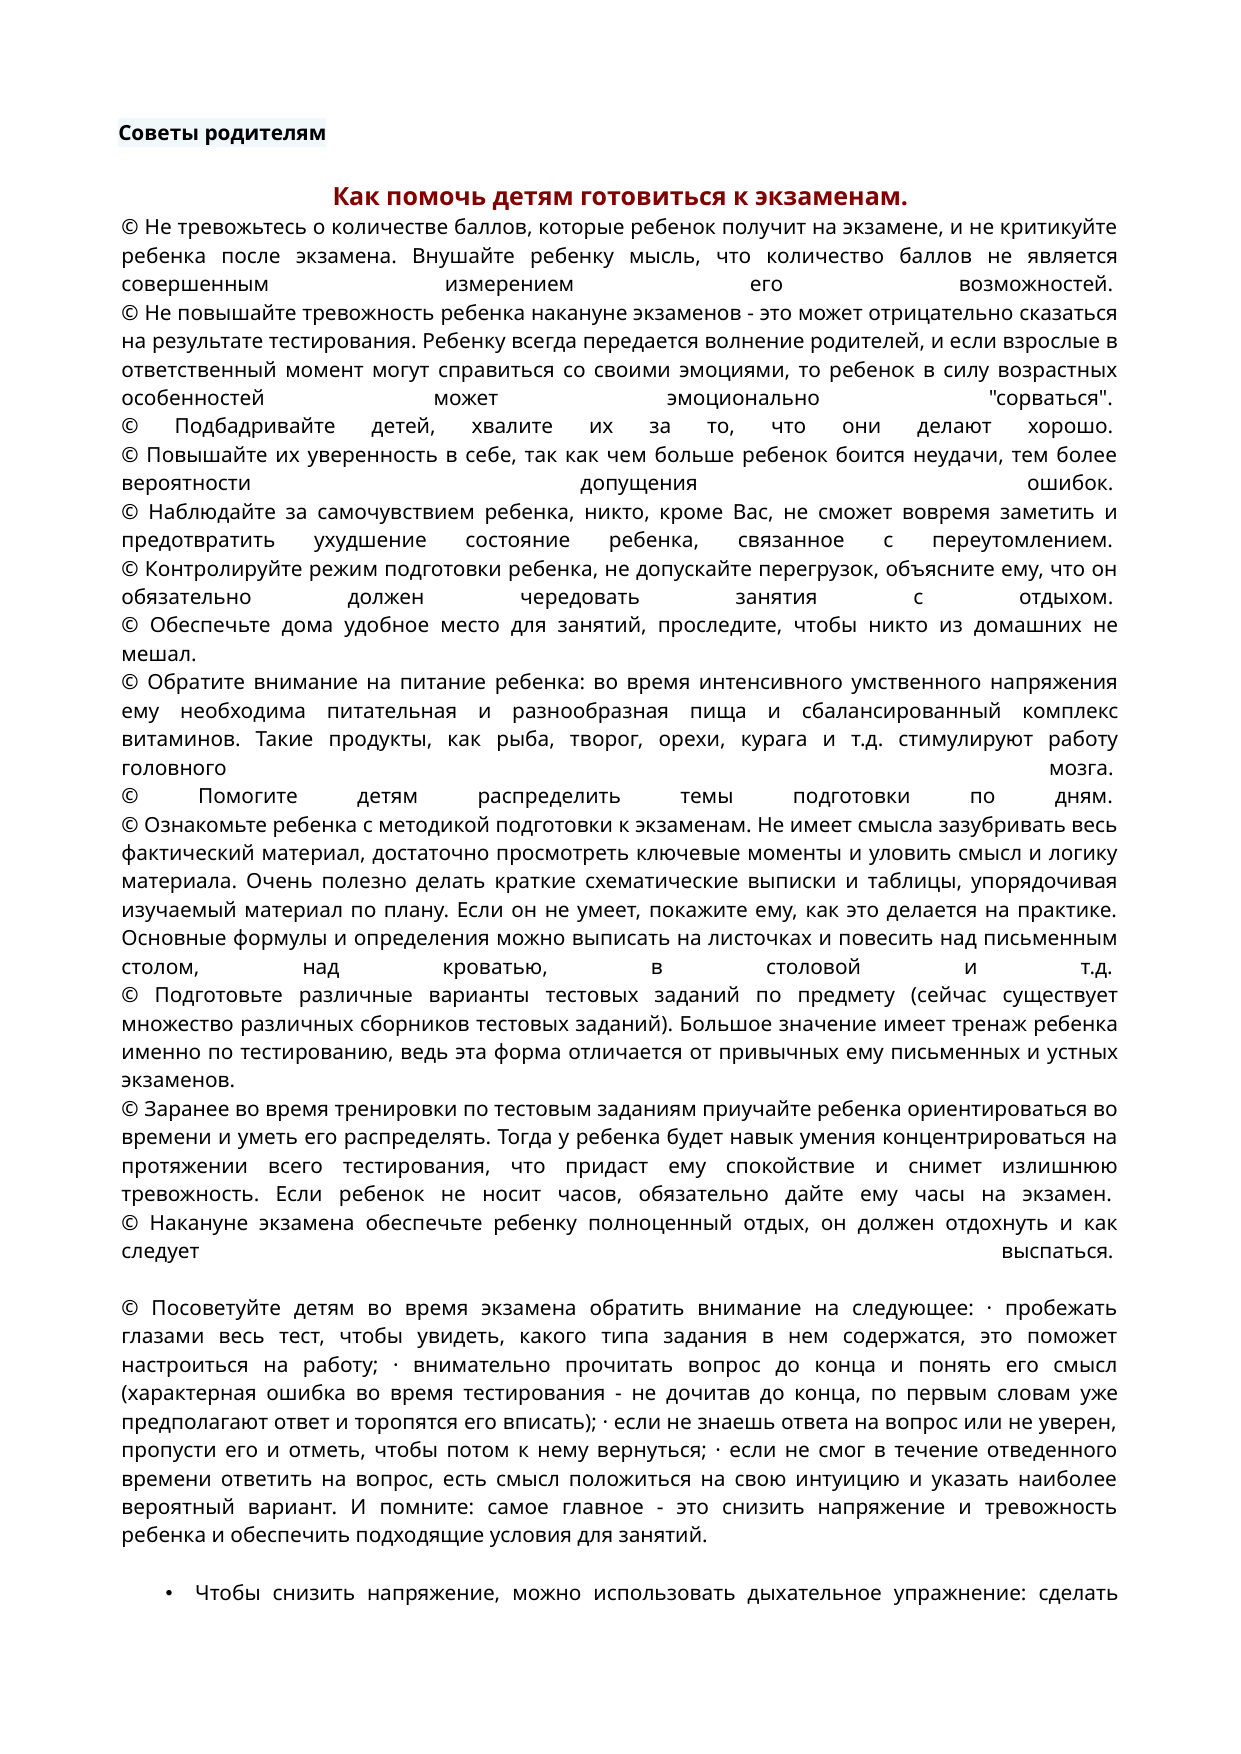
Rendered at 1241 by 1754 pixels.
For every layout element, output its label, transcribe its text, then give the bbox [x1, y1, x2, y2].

table_header Как помочь детям готовиться к экзаменам. © Не тревожьтесь о количестве баллов, которые ребенок получит на экзамене, и не критикуйте ребенка после экзамена. Внушайте ребенку мысль, что количество баллов не является совершенным измерением его возможностей. © Не повышайте тревожность ребенка накануне экзаменов - это может отрицательно сказаться на результате тестирования. Ребенку всегда передается волнение родителей, и если взрослые в ответственный момент могут справиться со своими эмоциями, то ребенок в силу возрастных особенностей может эмоционально "сорваться". © Подбадривайте детей, хвалите их за то, что они делают хорошо. © Повышайте их уверенность в себе, так как чем больше ребенок боится неудачи, тем более вероятности допущения ошибок. © Наблюдайте за самочувствием ребенка, никто, кроме Вас, не сможет вовремя заметить и предотвратить ухудшение состояние ребенка, связанное с переутомлением. © Контролируйте режим подготовки ребенка, не допускайте перегрузок, объясните ему, что он обязательно должен чередовать занятия с отдыхом. © Обеспечьте дома удобное место для занятий, проследите, чтобы никто из домашних не мешал. © Обратите внимание на питание ребенка: во время интенсивного умственного напряжения ему необходима питательная и разнообразная пища и сбалансированный комплекс витаминов. Такие продукты, как рыба, творог, орехи, курага и т.д. стимулируют работу головного мозга. © Помогите детям распределить темы подготовки по дням. © Ознакомьте ребенка с методикой подготовки к экзаменам. Не имеет смысла зазубривать весь фактический материал, достаточно просмотреть ключевые моменты и уловить смысл и логику материала. Очень полезно делать краткие схематические выписки и таблицы, упорядочивая изучаемый материал по плану. Если он не умеет, покажите ему, как это делается на практике. Основные формулы и определения можно выписать на листочках и повесить над письменным столом, над кроватью, в столовой и т.д. © Подготовьте различные варианты тестовых заданий по предмету (сейчас существует множество различных сборников тестовых заданий). Большое значение имеет тренаж ребенка именно по тестированию, ведь эта форма отличается от привычных ему письменных и устных экзаменов. © Заранее во время тренировки по тестовым заданиям приучайте ребенка ориентироваться во времени и уметь его распределять. Тогда у ребенка будет навык умения концентрироваться на протяжении всего тестирования, что придаст ему спокойствие и снимет излишнюю тревожность. Если ребенок не носит часов, обязательно дайте ему часы на экзамен. © Накануне экзамена обеспечьте ребенку полноценный отдых, он должен отдохнуть и как следует выспаться. © Посоветуйте детям во время экзамена обратить внимание на следующее: · пробежать глазами весь тест, чтобы увидеть, какого типа задания в нем содержатся, это поможет настроиться на работу; · внимательно прочитать вопрос до конца и понять его смысл (характерная ошибка во время тестирования - не дочитав до конца, по первым словам уже предполагают ответ и торопятся его вписать); · если не знаешь ответа на вопрос или не уверен, пропусти его и отметь, чтобы потом к нему вернуться; · если не смог в течение отведенного времени ответить на вопрос, есть смысл положиться на свою интуицию и указать наиболее вероятный вариант. И помните: самое главное - это снизить напряжение и тревожность ребенка и обеспечить подходящие условия для занятий. Чтобы снизить напряжение, можно использовать дыхательное упражнение: сделать [118, 147, 1122, 1610]
text Советы родителям [118, 118, 1122, 147]
